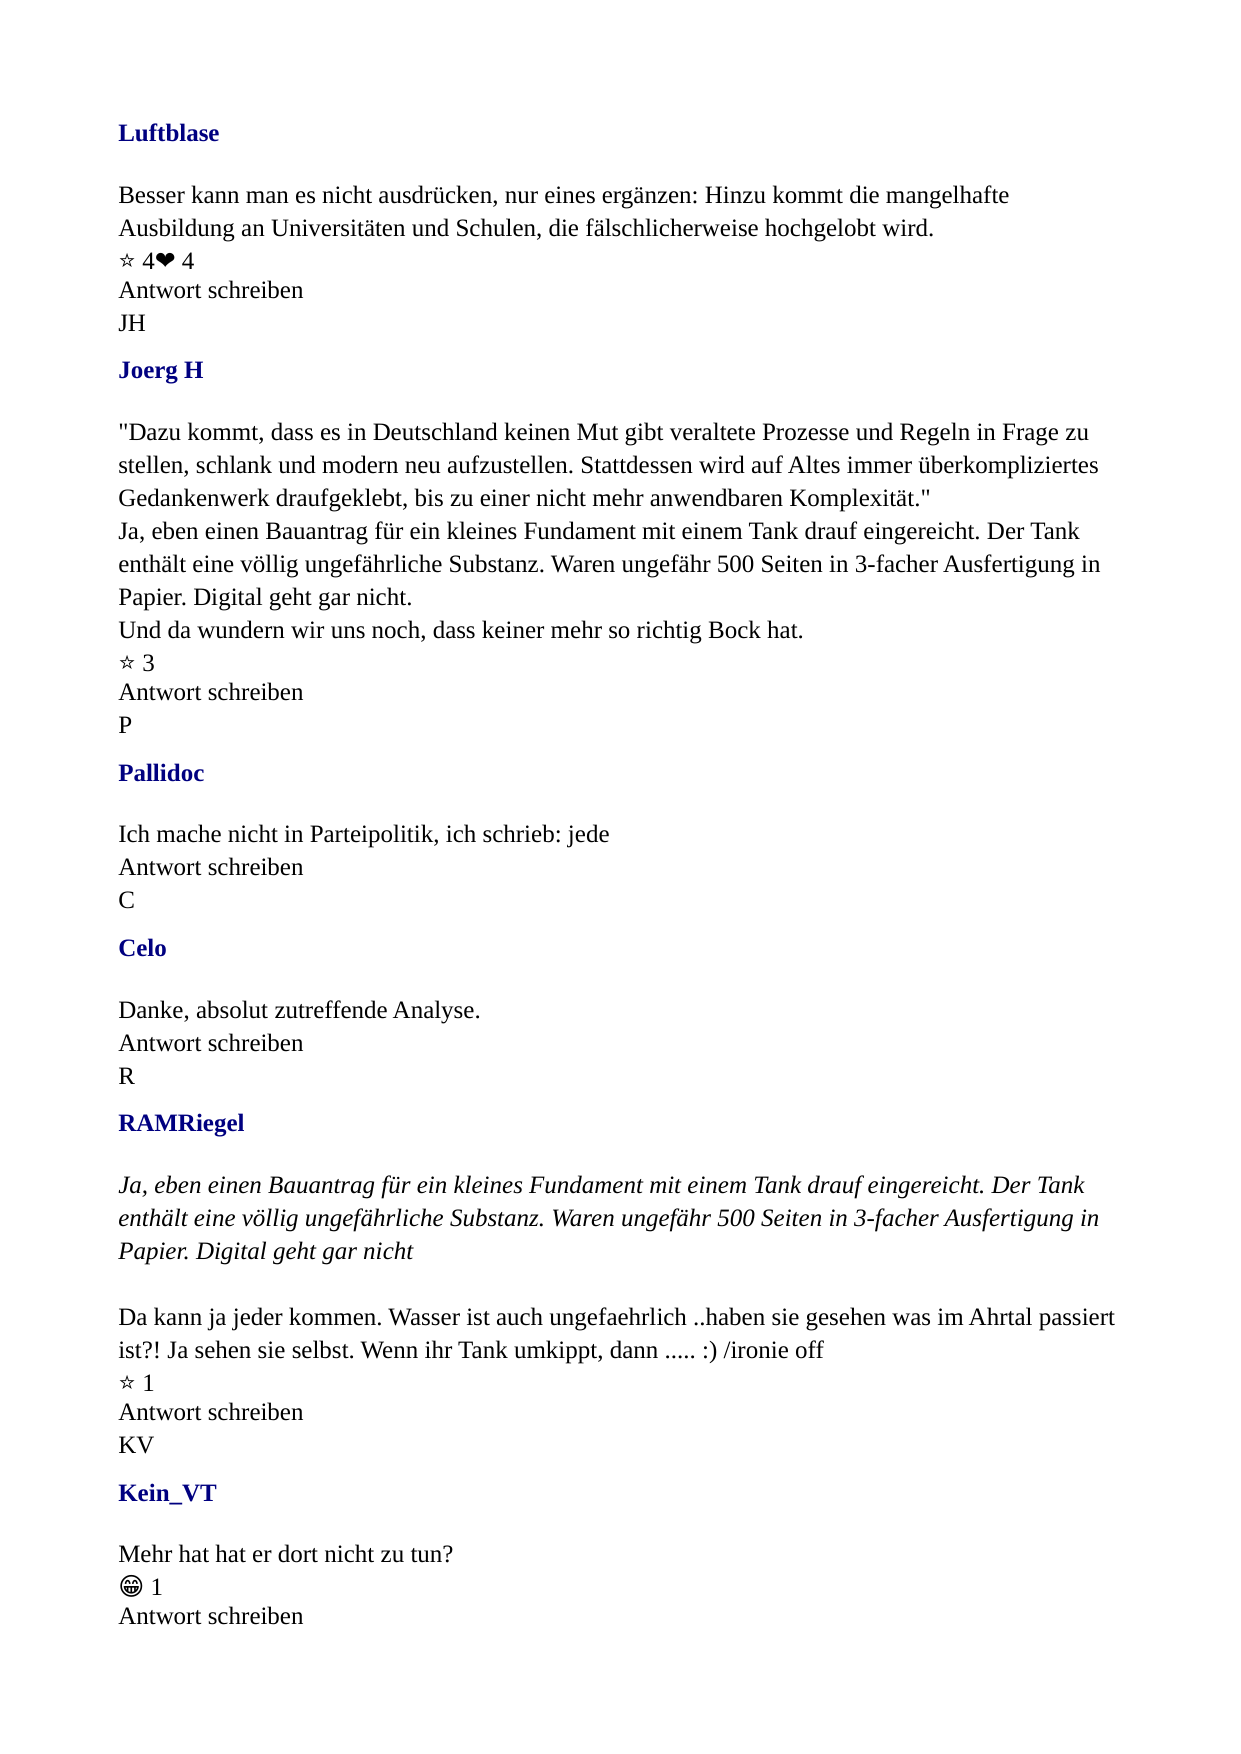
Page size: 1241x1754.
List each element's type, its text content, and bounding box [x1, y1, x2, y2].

text Ich mache nicht in Parteipolitik, ich schrieb: jede [118, 819, 1122, 848]
subtitle Kein_VT [118, 1478, 1122, 1506]
text Und da wundern wir uns noch, dass keiner mehr so richtig Bock hat. [118, 615, 1122, 644]
text R [118, 1061, 1122, 1089]
text KV [118, 1430, 1122, 1459]
text Antwort schreiben [118, 852, 1122, 881]
text 😁 1 [118, 1572, 1122, 1601]
text Antwort schreiben [118, 677, 1122, 706]
text C [118, 885, 1122, 914]
subtitle Pallidoc [118, 758, 1122, 786]
text "Dazu kommt, dass es in Deutschland keinen Mut gibt veraltete Prozesse und Regeln in Frage zu stellen, schlank und modern neu aufzustellen. Stattdessen wird auf Altes immer überkompliziertes Gedankenwerk draufgeklebt, bis zu einer nicht mehr anwendbaren Komplexität." [118, 417, 1122, 512]
text Antwort schreiben [118, 1028, 1122, 1057]
subtitle Celo [118, 933, 1122, 962]
text JH [118, 308, 1122, 336]
text Besser kann man es nicht ausdrücken, nur eines ergänzen: Hinzu kommt die mangelhafte Ausbildung an Universitäten und Schulen, die fälschlicherweise hochgelobt wird. [118, 180, 1122, 242]
text Antwort schreiben [118, 1397, 1122, 1426]
text ⭐️ 4❤️ 4 [118, 246, 1122, 275]
subtitle RAMRiegel [118, 1108, 1122, 1137]
text ⭐️ 1 [118, 1368, 1122, 1397]
text Mehr hat hat er dort nicht zu tun? [118, 1539, 1122, 1568]
text Antwort schreiben [118, 275, 1122, 303]
text Ja, eben einen Bauantrag für ein kleines Fundament mit einem Tank drauf eingereicht. Der Tank enthält eine völlig ungefährliche Substanz. Waren ungefähr 500 Seiten in 3-facher Ausfertigung in Papier. Digital geht gar nicht. [118, 516, 1122, 611]
text ⭐️ 3 [118, 648, 1122, 677]
text Antwort schreiben [118, 1601, 1122, 1630]
text Danke, absolut zutreffende Analyse. [118, 995, 1122, 1023]
subtitle Luftblase [118, 118, 1122, 147]
text Ja, eben einen Bauantrag für ein kleines Fundament mit einem Tank drauf eingereicht. Der Tank enthält eine völlig ungefährliche Substanz. Waren ungefähr 500 Seiten in 3-facher Ausfertigung in Papier. Digital geht gar nicht Da kann ja jeder kommen. Wasser ist auch ungefaehrlich ..haben sie gesehen was im Ahrtal passiert ist?! Ja sehen sie selbst. Wenn ihr Tank umkippt, dann ..... :) /ironie off [118, 1170, 1122, 1364]
text P [118, 710, 1122, 739]
subtitle Joerg H [118, 355, 1122, 384]
